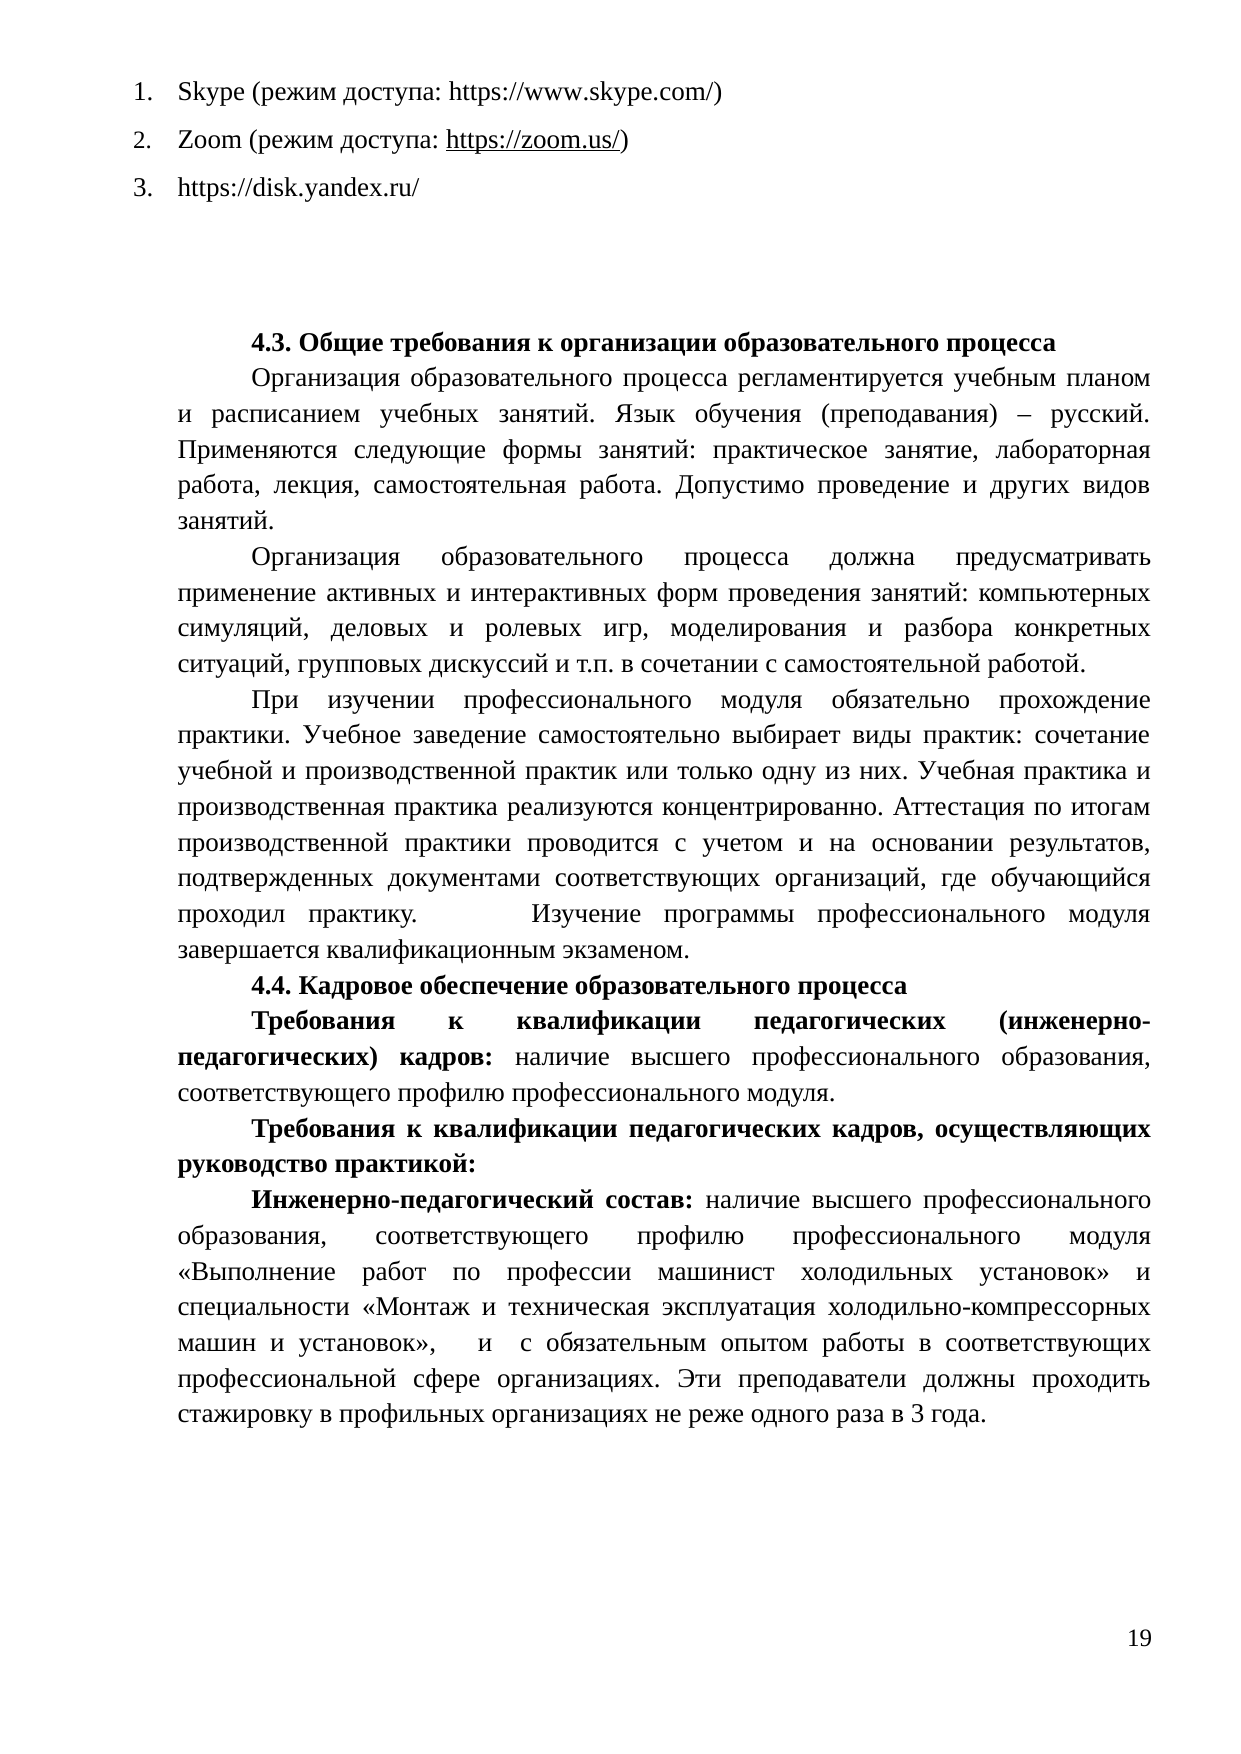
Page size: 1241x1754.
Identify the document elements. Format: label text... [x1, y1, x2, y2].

text Организация образовательного процесса должна предусматривать применение активных и интерактивных форм проведения занятий: компьютерных симуляций, деловых и ролевых игр, моделирования и разбора конкретных ситуаций, групповых дискуссий и т.п. в сочетании с самостоятельной работой. [177, 540, 1152, 678]
list Zoom (режим доступа: https://zoom.us/) [118, 123, 1152, 154]
list Skype (режим доступа: https://www.skype.com/) [118, 75, 1152, 106]
text Инженерно-педагогический состав: наличие высшего профессионального образования, соответствующего профилю профессионального модуля «Выполнение работ по профессии машинист холодильных установок» и специальности «Монтаж и техническая эксплуатация холодильно-компрессорных машин и установок», и с обязательным опытом работы в соответствующих профессиональной сфере организациях. Эти преподаватели должны проходить стажировку в профильных организациях не реже одного раза в 3 года. [177, 1183, 1152, 1429]
text 4.3. Общие требования к организации образовательного процесса [177, 326, 1152, 357]
text Требования к квалификации педагогических кадров, осуществляющих руководство практикой: [177, 1112, 1152, 1178]
text 4.4. Кадровое обеспечение образовательного процесса [177, 969, 1152, 1000]
text Организация образовательного процесса регламентируется учебным планом и расписанием учебных занятий. Язык обучения (преподавания) – русский. Применяются следующие формы занятий: практическое занятие, лабораторная работа, лекция, самостоятельная работа. Допустимо проведение и других видов занятий. [177, 361, 1152, 535]
list https://disk.yandex.ru/ [118, 171, 1152, 202]
text Требования к квалификации педагогических (инженерно-педагогических) кадров: наличие высшего профессионального образования, соответствующего профилю профессионального модуля. [177, 1004, 1152, 1107]
text При изучении профессионального модуля обязательно прохождение практики. Учебное заведение самостоятельно выбирает виды практик: сочетание учебной и производственной практик или только одну из них. Учебная практика и производственная практика реализуются концентрированно. Аттестация по итогам производственной практики проводится с учетом и на основании результатов, подтвержденных документами соответствующих организаций, где обучающийся проходил практику. Изучение программы профессионального модуля завершается квалификационным экзаменом. [177, 683, 1152, 964]
